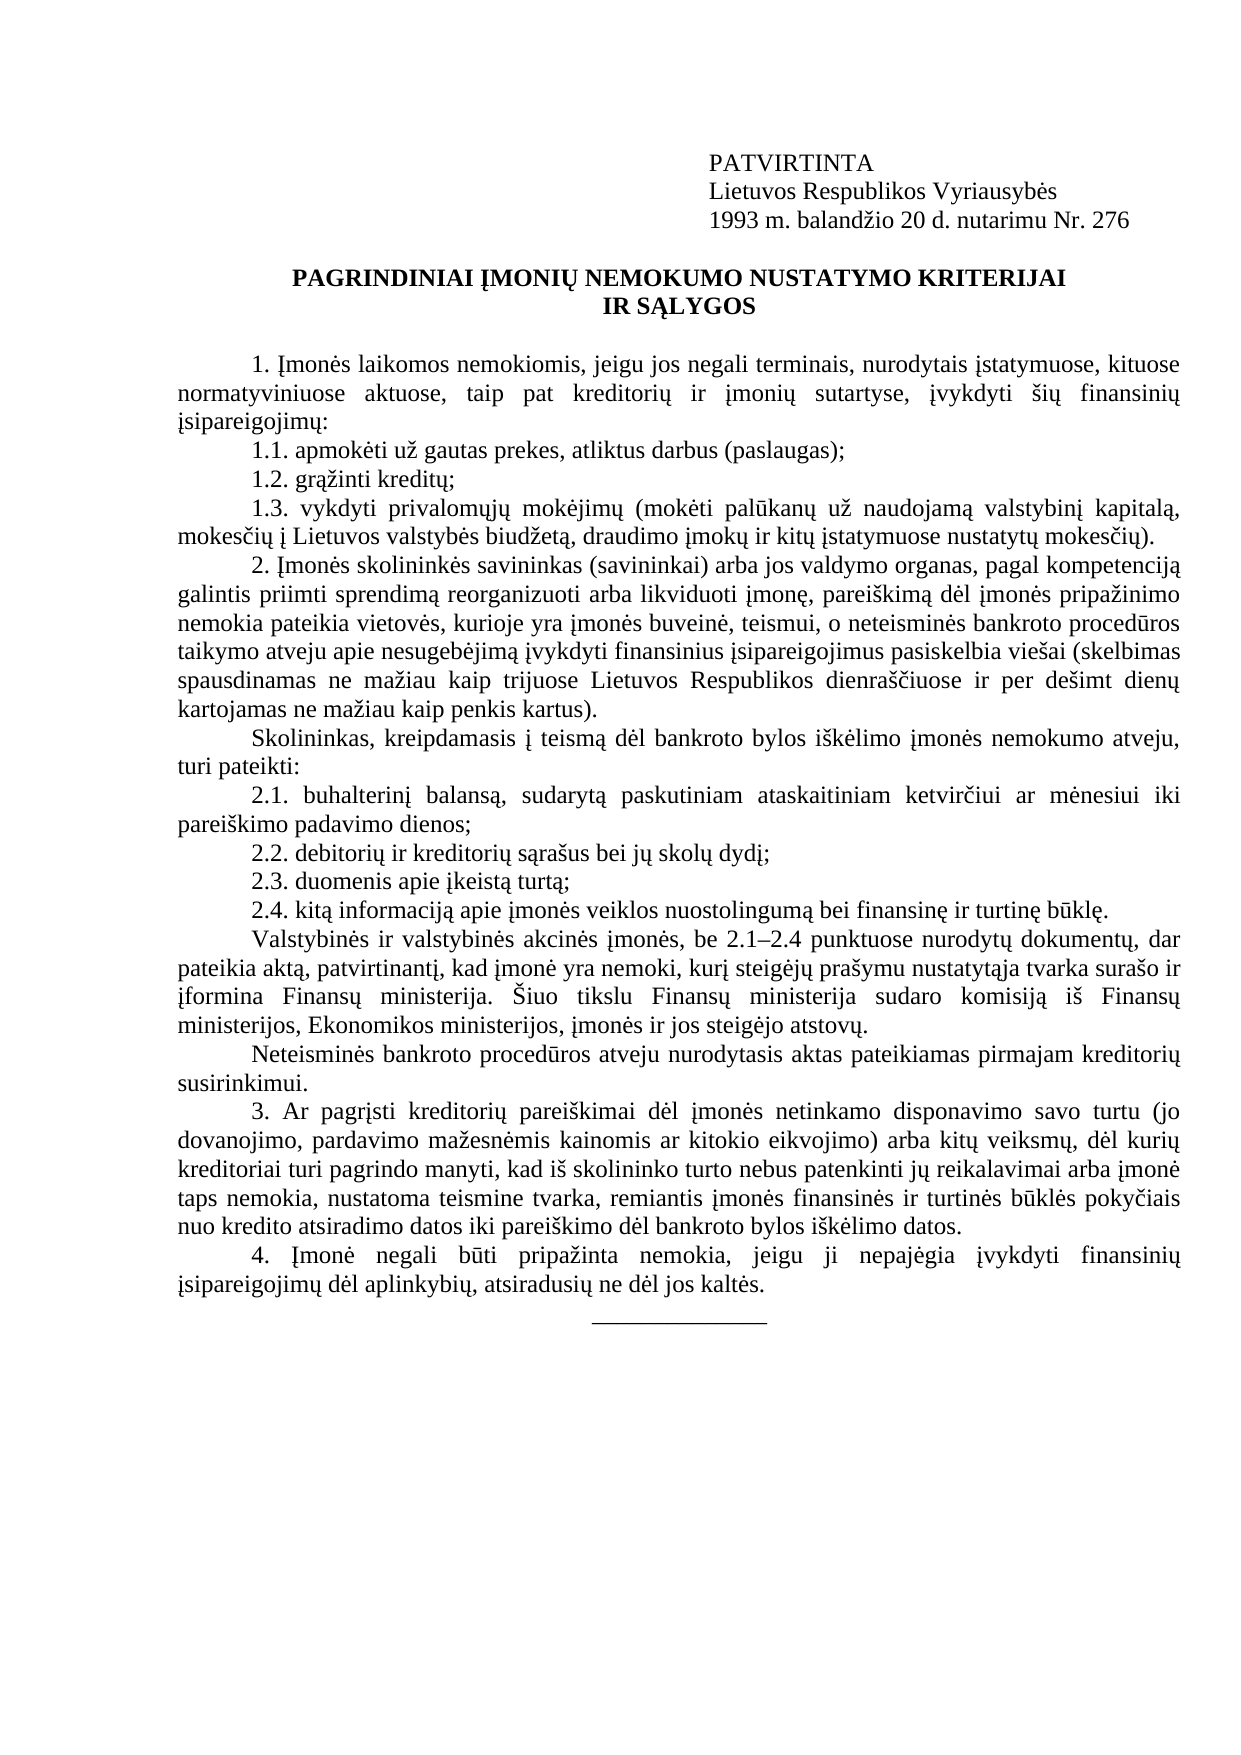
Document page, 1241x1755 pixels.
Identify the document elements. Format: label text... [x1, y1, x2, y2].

text 1993 m. balandžio 20 d. nutarimu Nr. 276 [177, 205, 1181, 234]
text 2.2. debitorių ir kreditorių sąrašus bei jų skolų dydį; [177, 838, 1181, 866]
text 3. Ar pagrįsti kreditorių pareiškimai dėl įmonės netinkamo disponavimo savo turtu (jo dovanojimo, pardavimo mažesnėmis kainomis ar kitokio eikvojimo) arba kitų veiksmų, dėl kurių kreditoriai turi pagrindo manyti, kad iš skolininko turto nebus patenkinti jų reikalavimai arba įmonė taps nemokia, nustatoma teismine tvarka, remiantis įmonės finansinės ir turtinės būklės pokyčiais nuo kredito atsiradimo datos iki pareiškimo dėl bankroto bylos iškėlimo datos. [177, 1096, 1181, 1240]
text ______________ [177, 1298, 1181, 1326]
text PATVIRTINTA [177, 148, 1181, 176]
text 1.2. grąžinti kreditų; [177, 464, 1181, 493]
text Lietuvos Respublikos Vyriausybės [177, 176, 1181, 205]
text 2. Įmonės skolininkės savininkas (savininkai) arba jos valdymo organas, pagal kompetenciją galintis priimti sprendimą reorganizuoti arba likviduoti įmonę, pareiškimą dėl įmonės pripažinimo nemokia pateikia vietovės, kurioje yra įmonės buveinė, teismui, o neteisminės bankroto procedūros taikymo atveju apie nesugebėjimą įvykdyti finansinius įsipareigojimus pasiskelbia viešai (skelbimas spausdinamas ne mažiau kaip trijuose Lietuvos Respublikos dienraščiuose ir per dešimt dienų kartojamas ne mažiau kaip penkis kartus). [177, 550, 1181, 723]
text 1.3. vykdyti privalomųjų mokėjimų (mokėti palūkanų už naudojamą valstybinį kapitalą, mokesčių į Lietuvos valstybės biudžetą, draudimo įmokų ir kitų įstatymuose nustatytų mokesčių). [177, 493, 1181, 550]
text Skolininkas, kreipdamasis į teismą dėl bankroto bylos iškėlimo įmonės nemokumo atveju, turi pateikti: [177, 723, 1181, 780]
text 2.3. duomenis apie įkeistą turtą; [177, 866, 1181, 895]
text Pagrindiniai įmonių nemokumo nustatymo kriterijai [177, 263, 1181, 291]
text 2.1. buhalterinį balansą, sudarytą paskutiniam ataskaitiniam ketvirčiui ar mėnesiui iki pareiškimo padavimo dienos; [177, 780, 1181, 838]
text ir sąlygos [177, 291, 1181, 320]
text 4. Įmonė negali būti pripažinta nemokia, jeigu ji nepajėgia įvykdyti finansinių įsipareigojimų dėl aplinkybių, atsiradusių ne dėl jos kaltės. [177, 1240, 1181, 1298]
text Valstybinės ir valstybinės akcinės įmonės, be 2.1–2.4 punktuose nurodytų dokumentų, dar pateikia aktą, patvirtinantį, kad įmonė yra nemoki, kurį steigėjų prašymu nustatytąja tvarka surašo ir įformina Finansų ministerija. Šiuo tikslu Finansų ministerija sudaro komisiją iš Finansų ministerijos, Ekonomikos ministerijos, įmonės ir jos steigėjo atstovų. [177, 924, 1181, 1039]
text 2.4. kitą informaciją apie įmonės veiklos nuostolingumą bei finansinę ir turtinę būklę. [177, 895, 1181, 924]
text Neteisminės bankroto procedūros atveju nurodytasis aktas pateikiamas pirmajam kreditorių susirinkimui. [177, 1039, 1181, 1096]
text 1.1. apmokėti už gautas prekes, atliktus darbus (paslaugas); [177, 435, 1181, 464]
text 1. Įmonės laikomos nemokiomis, jeigu jos negali terminais, nurodytais įstatymuose, kituose normatyviniuose aktuose, taip pat kreditorių ir įmonių sutartyse, įvykdyti šių finansinių įsipareigojimų: [177, 349, 1181, 435]
